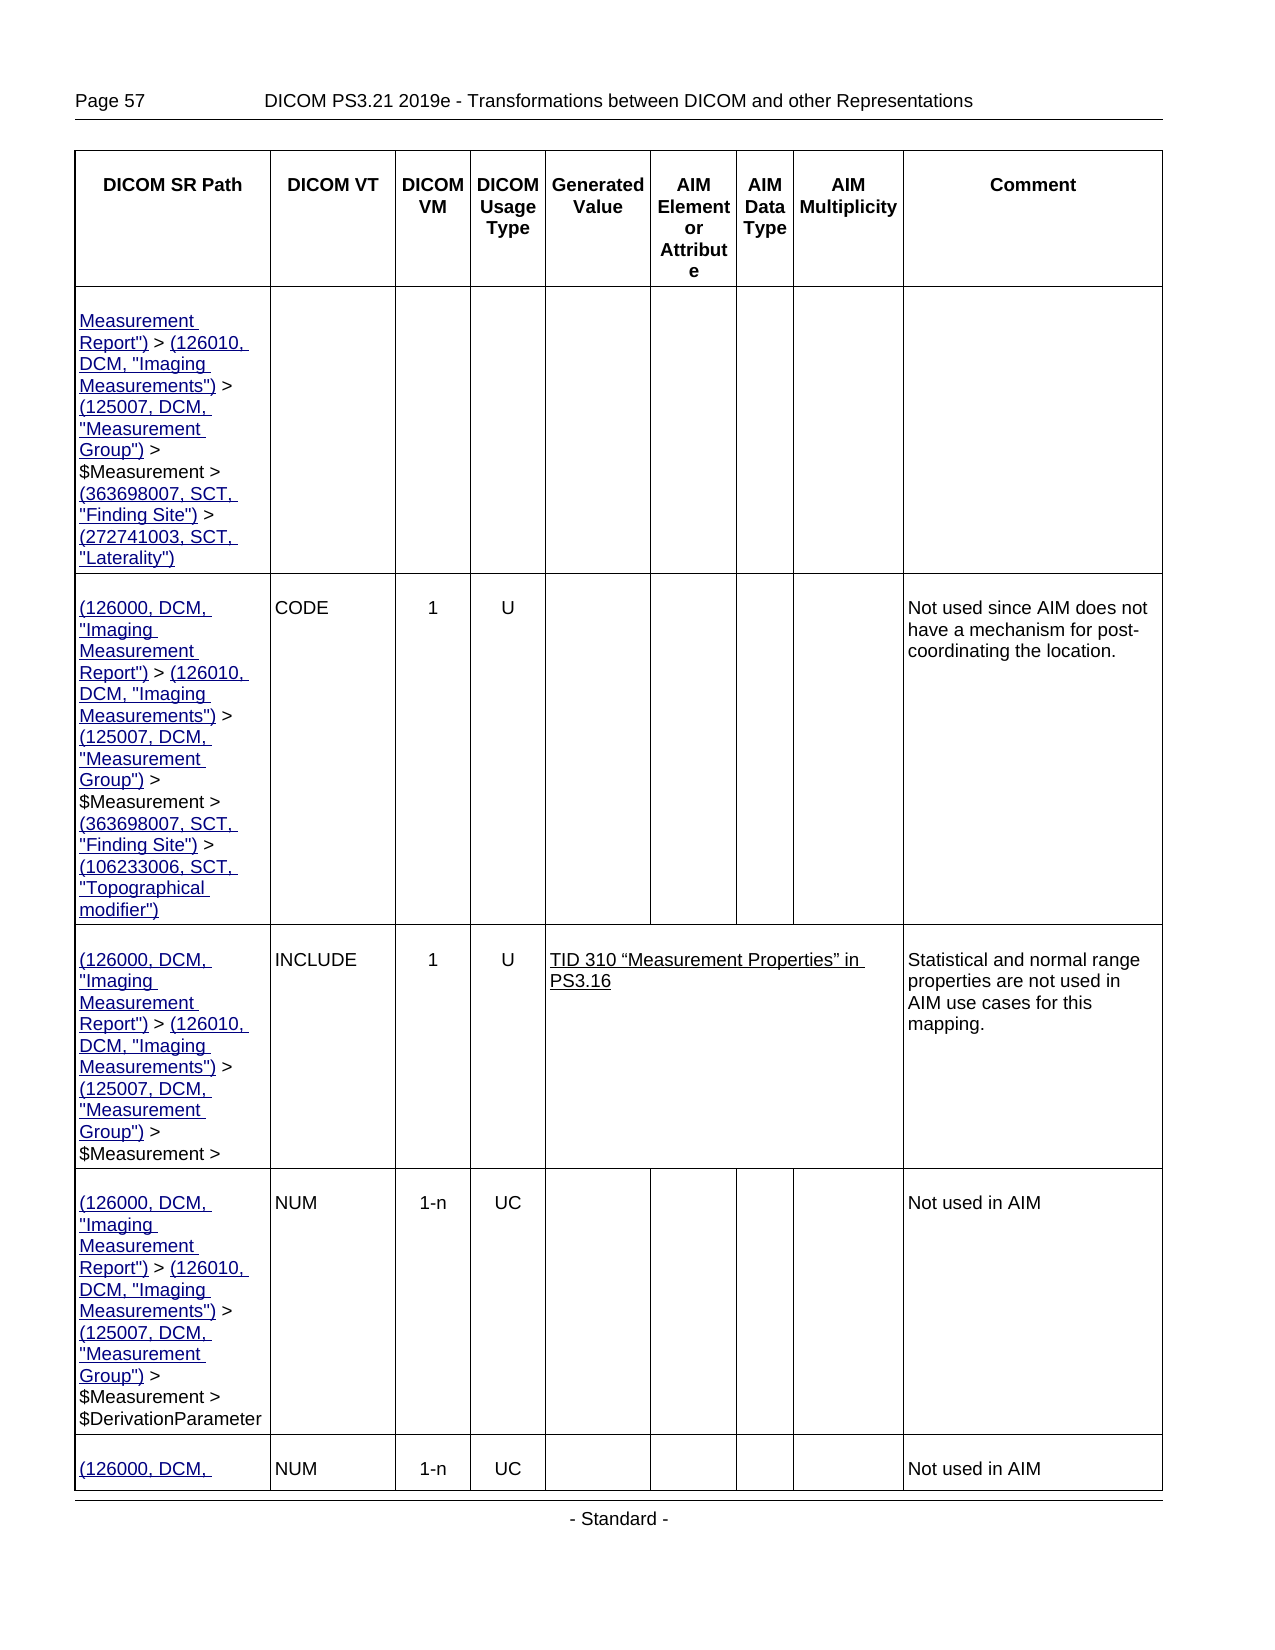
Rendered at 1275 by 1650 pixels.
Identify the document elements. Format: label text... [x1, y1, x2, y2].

table_cell (126000, DCM, [76, 1435, 270, 1490]
table_header Generated Value [546, 151, 650, 286]
table_header AIM Data Type [737, 151, 793, 286]
table_cell [471, 287, 545, 573]
table_cell [546, 1435, 650, 1490]
table_header AIM Element or Attribute [651, 151, 736, 286]
table_cell NUM [271, 1169, 395, 1433]
table_cell [546, 287, 650, 573]
table_cell UC [471, 1435, 545, 1490]
table_header DICOM VM [396, 151, 470, 286]
table_cell [904, 287, 1162, 573]
table_cell NUM [271, 1435, 395, 1490]
table_header DICOM SR Path [76, 151, 270, 286]
table_cell [794, 287, 903, 573]
table_cell [396, 287, 470, 573]
table_cell [651, 574, 736, 924]
table_cell Not used in AIM [904, 1169, 1162, 1433]
table_cell [651, 1169, 736, 1433]
table_cell Not used since AIM does not have a mechanism for post-coordinating the location. [904, 574, 1162, 924]
table_cell TID 310 “Measurement Properties” in PS3.16 [546, 925, 903, 1168]
table_cell [737, 287, 793, 573]
table_header DICOM Usage Type [471, 151, 545, 286]
table_cell Measurement Report") > (126010, DCM, "Imaging Measurements") > (125007, DCM, "Measurement Group") > $Measurement > (363698007, SCT, "Finding Site") > (272741003, SCT, "Laterality") [76, 287, 270, 573]
table_cell 1 [396, 574, 470, 924]
table_cell INCLUDE [271, 925, 395, 1168]
table_cell Not used in AIM [904, 1435, 1162, 1490]
table_cell [794, 1169, 903, 1433]
table_cell [651, 287, 736, 573]
table_cell [271, 287, 395, 573]
table_cell UC [471, 1169, 545, 1433]
table_header Comment [904, 151, 1162, 286]
table_cell [737, 1435, 793, 1490]
table_cell (126000, DCM, "Imaging Measurement Report") > (126010, DCM, "Imaging Measurements") > (125007, DCM, "Measurement Group") > $Measurement > (363698007, SCT, "Finding Site") > (106233006, SCT, "Topographical modifier") [76, 574, 270, 924]
table_cell [546, 574, 650, 924]
table_cell [737, 1169, 793, 1433]
table_cell [546, 1169, 650, 1433]
table_header AIM Multiplicity [794, 151, 903, 286]
table_cell [794, 1435, 903, 1490]
table_cell U [471, 574, 545, 924]
table_cell [651, 1435, 736, 1490]
table_cell U [471, 925, 545, 1168]
table_cell 1-n [396, 1169, 470, 1433]
table_cell [737, 574, 793, 924]
table_cell Statistical and normal range properties are not used in AIM use cases for this mapping. [904, 925, 1162, 1168]
table_cell [794, 574, 903, 924]
table_cell (126000, DCM, "Imaging Measurement Report") > (126010, DCM, "Imaging Measurements") > (125007, DCM, "Measurement Group") > $Measurement > [76, 925, 270, 1168]
table_cell 1 [396, 925, 470, 1168]
table_cell (126000, DCM, "Imaging Measurement Report") > (126010, DCM, "Imaging Measurements") > (125007, DCM, "Measurement Group") > $Measurement > $DerivationParameter [76, 1169, 270, 1433]
table_header DICOM VT [271, 151, 395, 286]
table_cell 1-n [396, 1435, 470, 1490]
table_cell CODE [271, 574, 395, 924]
